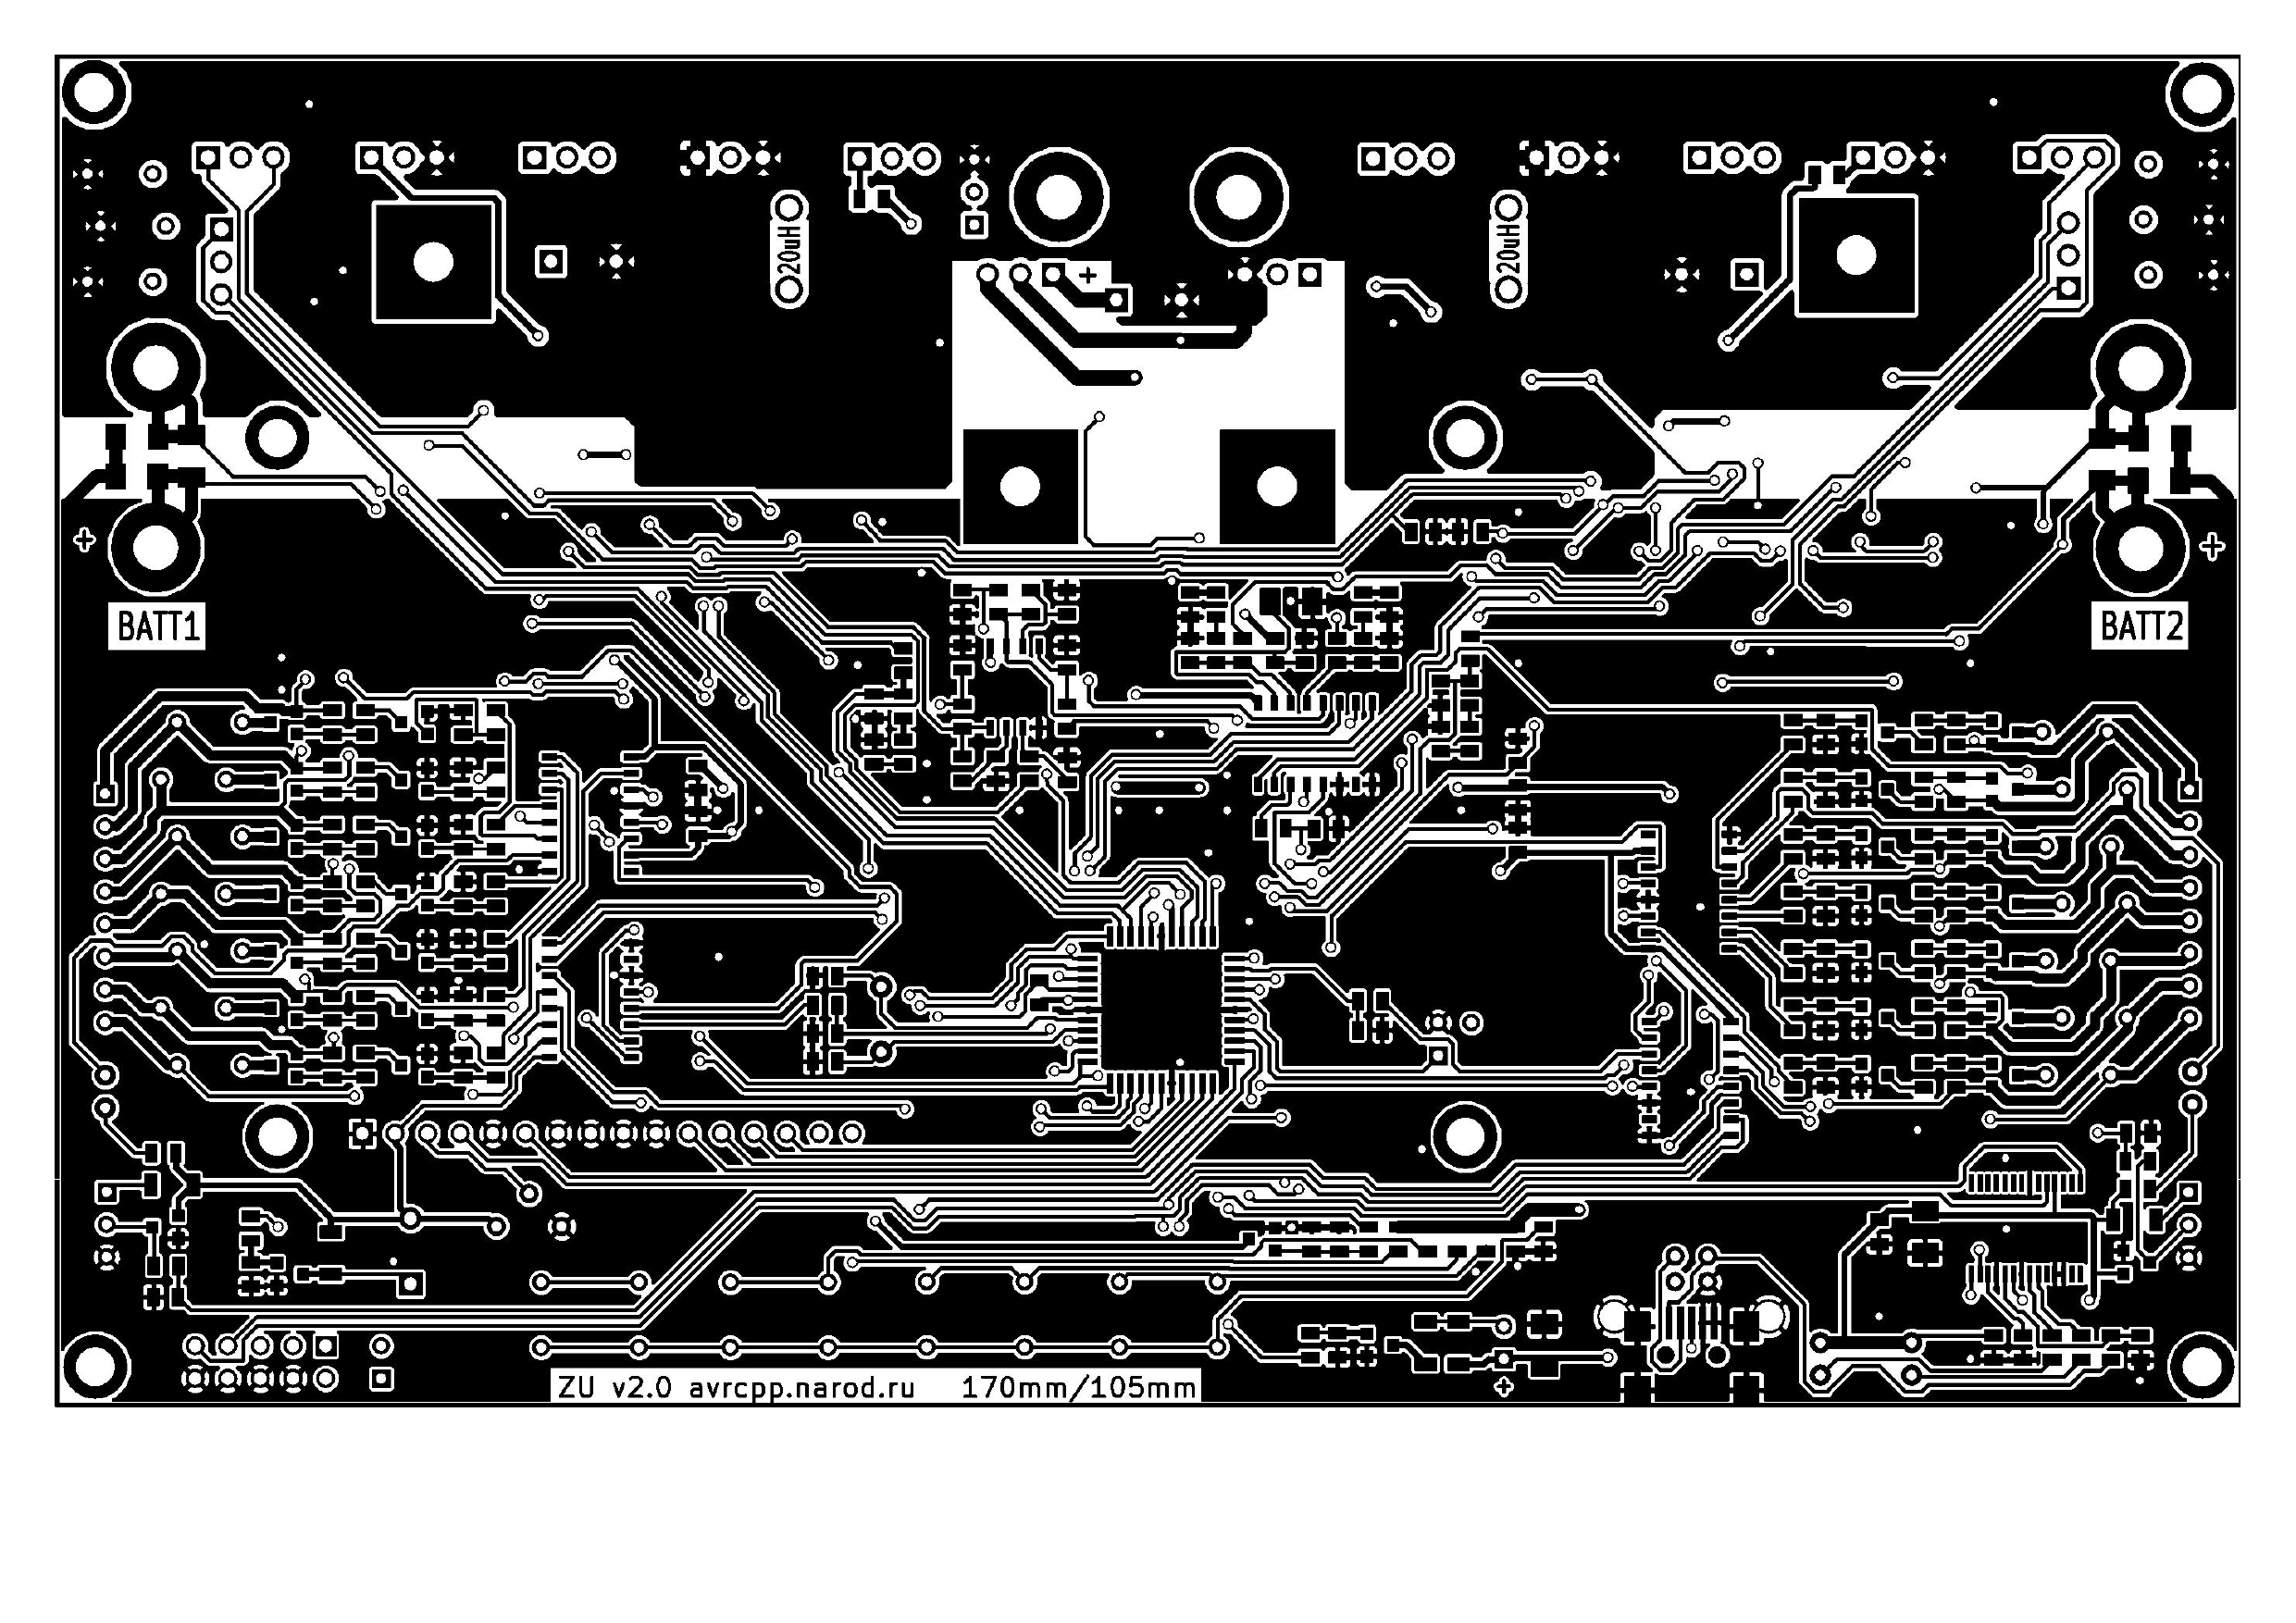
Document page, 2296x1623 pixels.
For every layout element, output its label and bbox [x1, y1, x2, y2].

picture [55, 55, 2241, 1407]
